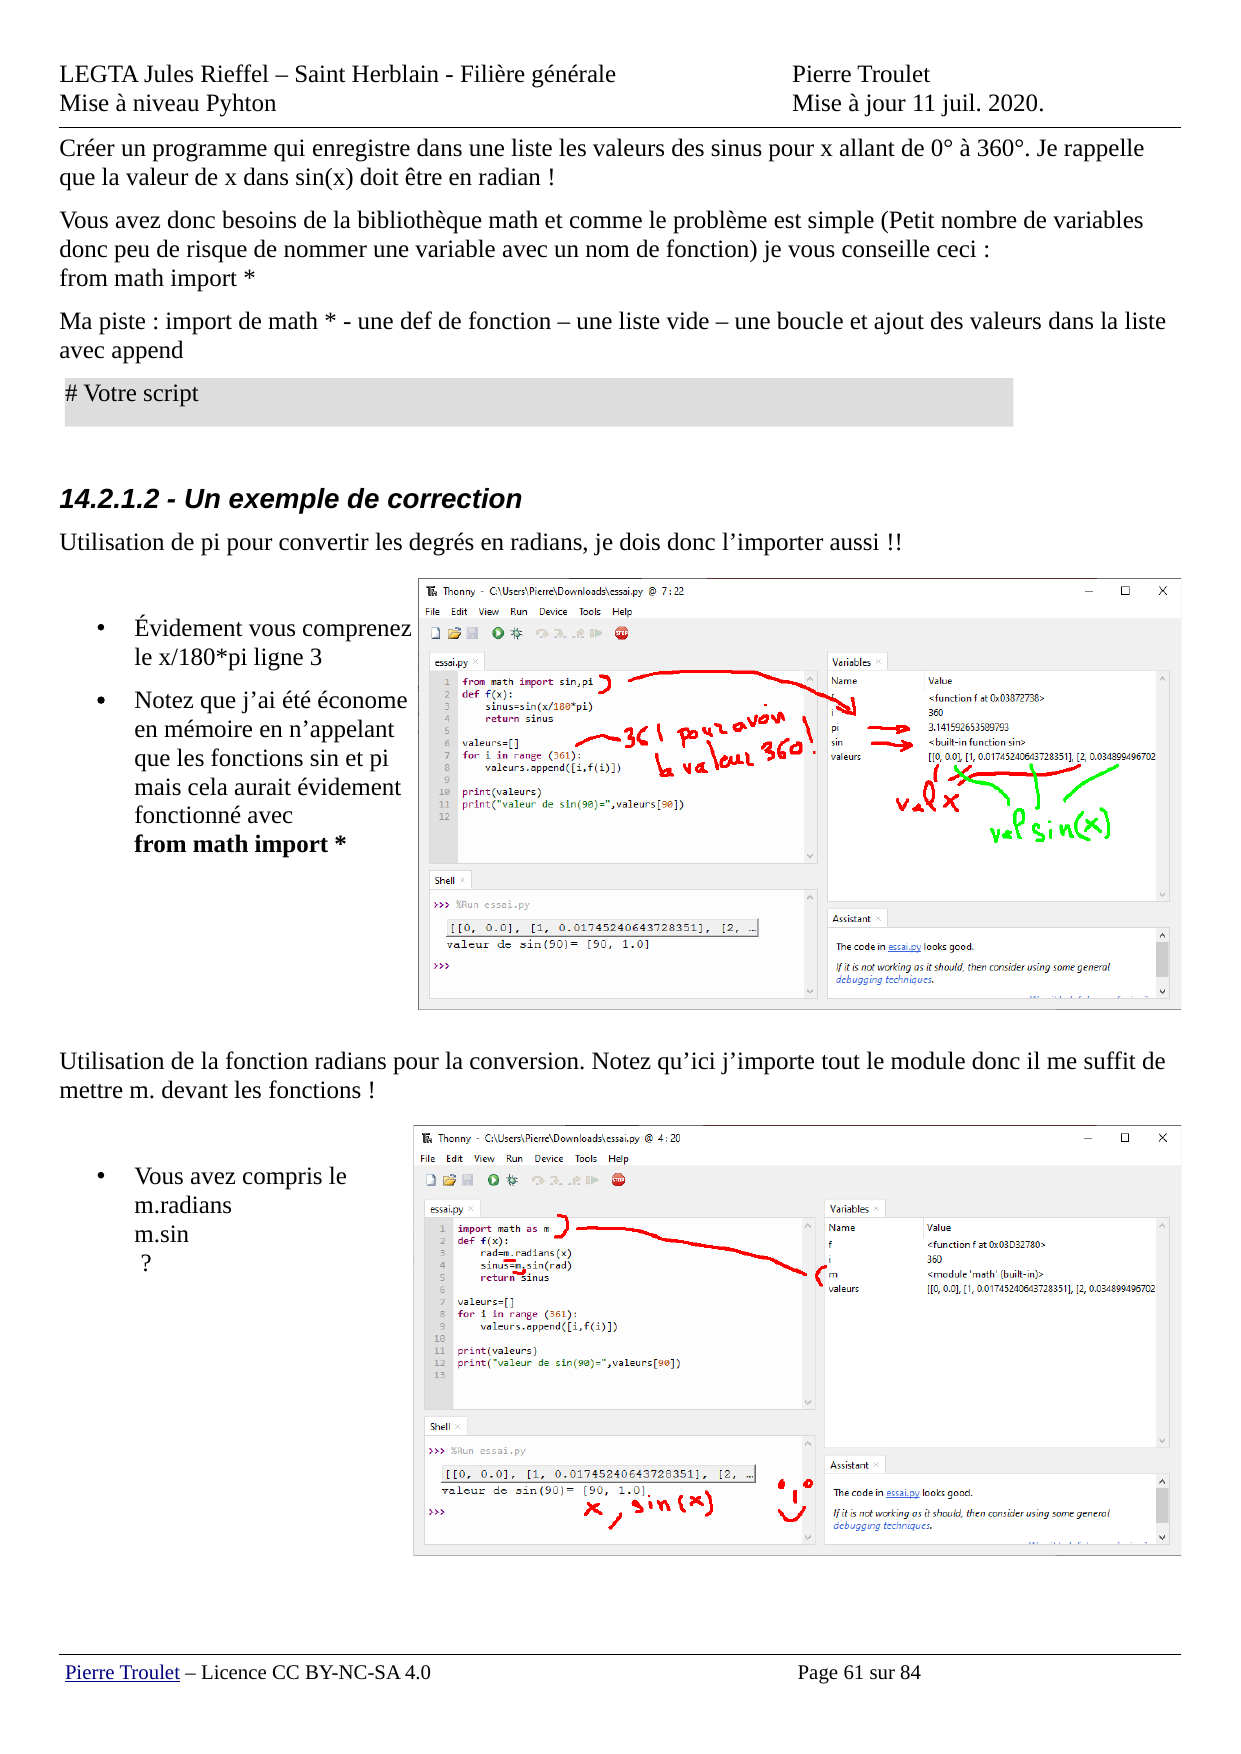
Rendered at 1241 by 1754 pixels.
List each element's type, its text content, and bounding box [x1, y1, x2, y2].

list Évidement vous comprenez le x/180*pi ligne 3 [97, 613, 418, 671]
text Vous avez donc besoins de la bibliothèque math et comme le problème est simple (Petit nombre de variables donc peu de risque de nommer une variable avec un nom de fonction) je vous conseille ceci : from math import * [59, 205, 1181, 292]
text Utilisation de pi pour convertir les degrés en radians, je dois donc l’importer aussi !! [59, 527, 1181, 556]
picture [418, 578, 1182, 1010]
list Notez que j’ai été économe en mémoire en n’appelant que les fonctions sin et pi mais cela aurait évidement fonctionné avec from math import * [97, 686, 418, 858]
text Ma piste : import de math * - une def de fonction – une liste vide – une boucle et ajout des valeurs dans la liste avec append [59, 306, 1181, 364]
picture [413, 1125, 1182, 1556]
text Créer un programme qui enregistre dans une liste les valeurs des sinus pour x allant de 0° à 360°. Je rappelle que la valeur de x dans sin(x) doit être en radian ! [59, 133, 1181, 191]
list Vous avez compris le m.radians m.sin ? [97, 1161, 413, 1276]
text Utilisation de la fonction radians pour la conversion. Notez qu’ici j’importe tout le module donc il me suffit de mettre m. devant les fonctions ! [59, 1046, 1181, 1103]
subtitle Un exemple de correction [59, 482, 1181, 514]
